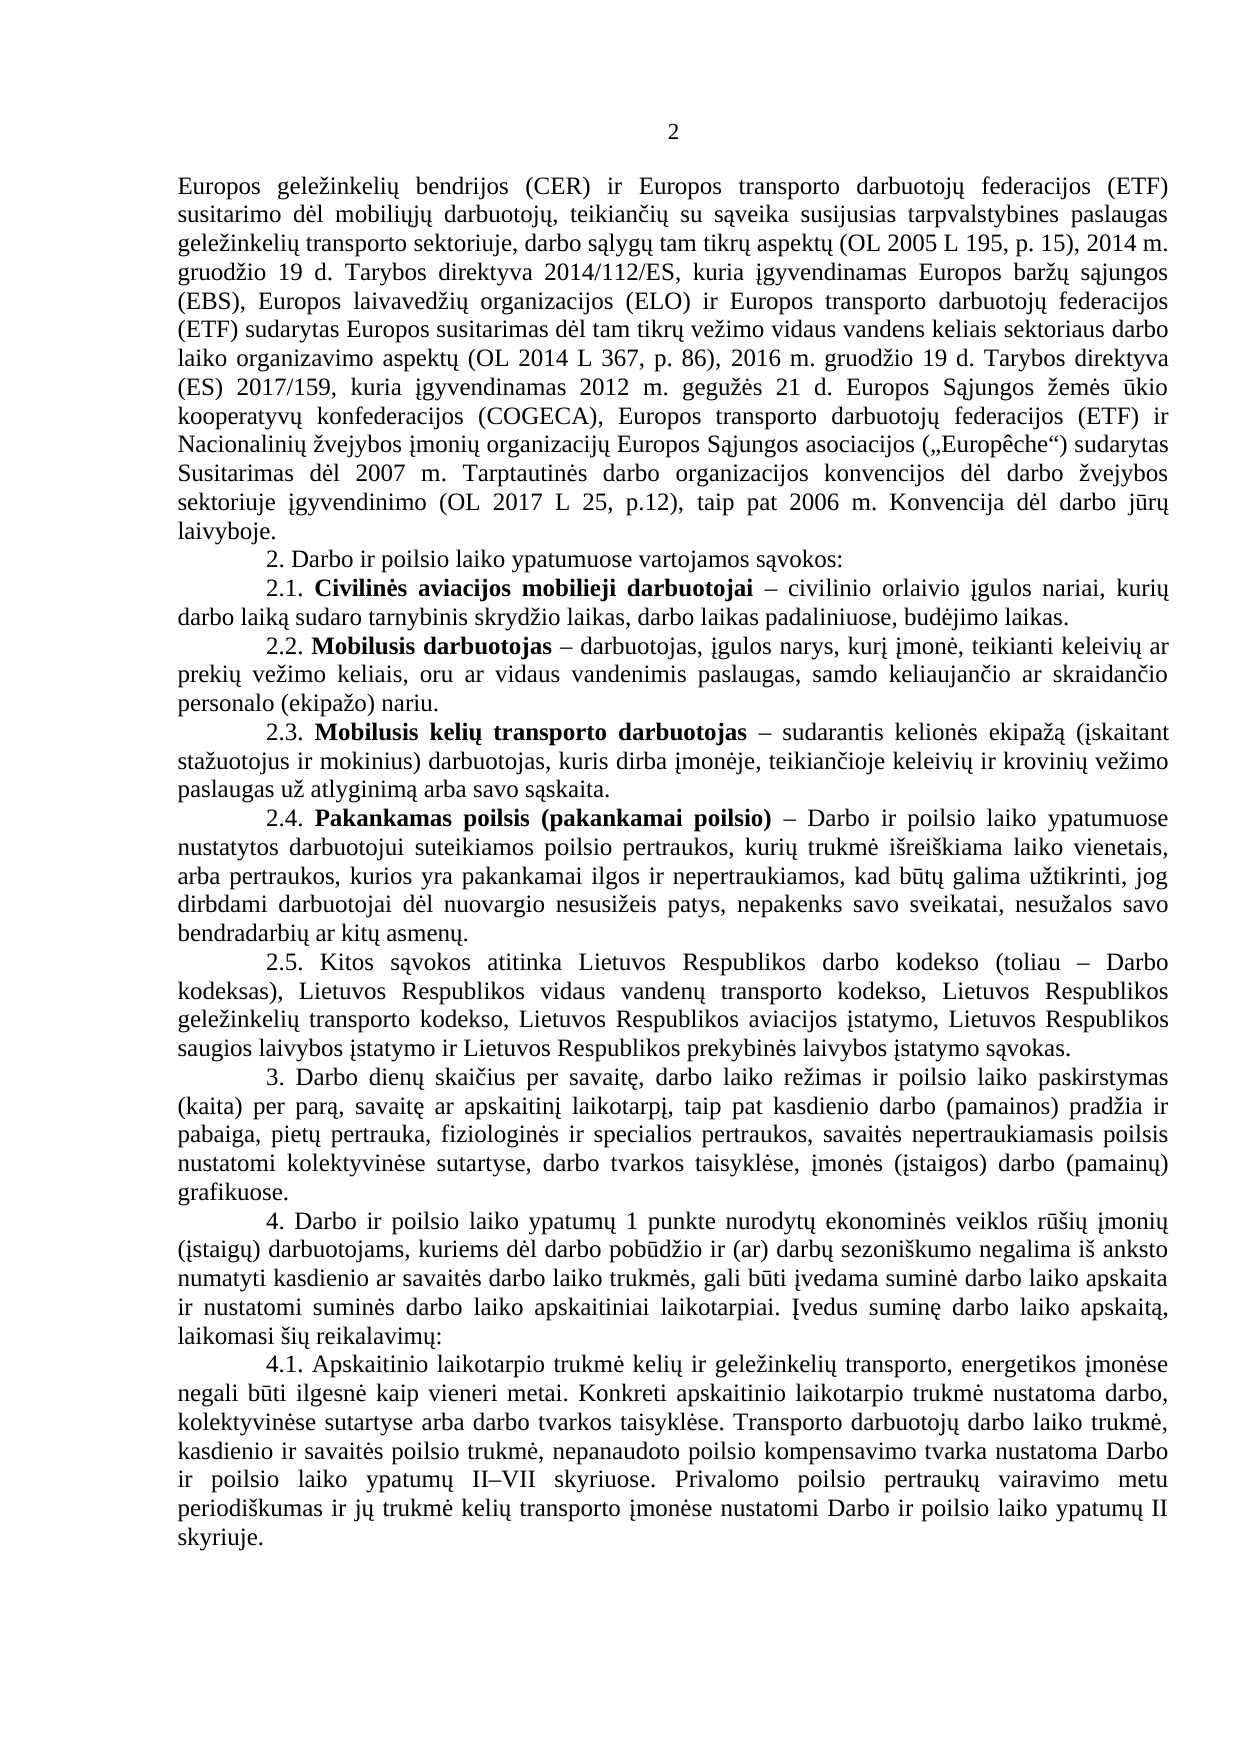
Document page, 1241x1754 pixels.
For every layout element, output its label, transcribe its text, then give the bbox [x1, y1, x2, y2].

text 2. Darbo ir poilsio laiko ypatumuose vartojamos sąvokos: [177, 544, 1169, 573]
text 4.1. Apskaitinio laikotarpio trukmė kelių ir geležinkelių transporto, energetikos įmonėse negali būti ilgesnė kaip vieneri metai. Konkreti apskaitinio laikotarpio trukmė nustatoma darbo, kolektyvinėse sutartyse arba darbo tvarkos taisyklėse. Transporto darbuotojų darbo laiko trukmė, kasdienio ir savaitės poilsio trukmė, nepanaudoto poilsio kompensavimo tvarka nustatoma Darbo ir poilsio laiko ypatumų II–VII skyriuose. Privalomo poilsio pertraukų vairavimo metu periodiškumas ir jų trukmė kelių transporto įmonėse nustatomi Darbo ir poilsio laiko ypatumų II skyriuje. [177, 1349, 1169, 1551]
text 2.1. Civilinės aviacijos mobilieji darbuotojai – civilinio orlaivio įgulos nariai, kurių darbo laiką sudaro tarnybinis skrydžio laikas, darbo laikas padaliniuose, budėjimo laikas. [177, 573, 1169, 631]
text 2.4. Pakankamas poilsis (pakankamai poilsio) – Darbo ir poilsio laiko ypatumuose nustatytos darbuotojui suteikiamos poilsio pertraukos, kurių trukmė išreiškiama laiko vienetais, arba pertraukos, kurios yra pakankamai ilgos ir nepertraukiamos, kad būtų galima užtikrinti, jog dirbdami darbuotojai dėl nuovargio nesusižeis patys, nepakenks savo sveikatai, nesužalos savo bendradarbių ar kitų asmenų. [177, 803, 1169, 947]
text 2.3. Mobilusis kelių transporto darbuotojas – sudarantis kelionės ekipažą (įskaitant stažuotojus ir mokinius) darbuotojas, kuris dirba įmonėje, teikiančioje keleivių ir krovinių vežimo paslaugas už atlyginimą arba savo sąskaita. [177, 717, 1169, 803]
text 4. Darbo ir poilsio laiko ypatumų 1 punkte nurodytų ekonominės veiklos rūšių įmonių (įstaigų) darbuotojams, kuriems dėl darbo pobūdžio ir (ar) darbų sezoniškumo negalima iš anksto numatyti kasdienio ar savaitės darbo laiko trukmės, gali būti įvedama suminė darbo laiko apskaita ir nustatomi suminės darbo laiko apskaitiniai laikotarpiai. Įvedus suminę darbo laiko apskaitą, laikomasi šių reikalavimų: [177, 1206, 1169, 1349]
text Europos geležinkelių bendrijos (CER) ir Europos transporto darbuotojų federacijos (ETF) susitarimo dėl mobiliųjų darbuotojų, teikiančių su sąveika susijusias tarpvalstybines paslaugas geležinkelių transporto sektoriuje, darbo sąlygų tam tikrų aspektų (OL 2005 L 195, p. 15), 2014 m. gruodžio 19 d. Tarybos direktyva 2014/112/ES, kuria įgyvendinamas Europos baržų sąjungos (EBS), Europos laivavedžių organizacijos (ELO) ir Europos transporto darbuotojų federacijos (ETF) sudarytas Europos susitarimas dėl tam tikrų vežimo vidaus vandens keliais sektoriaus darbo laiko organizavimo aspektų (OL 2014 L 367, p. 86), 2016 m. gruodžio 19 d. Tarybos direktyva (ES) 2017/159, kuria įgyvendinamas 2012 m. gegužės 21 d. Europos Sąjungos žemės ūkio kooperatyvų konfederacijos (COGECA), Europos transporto darbuotojų federacijos (ETF) ir Nacionalinių žvejybos įmonių organizacijų Europos Sąjungos asociacijos („Europêche“) sudarytas Susitarimas dėl 2007 m. Tarptautinės darbo organizacijos konvencijos dėl darbo žvejybos sektoriuje įgyvendinimo (OL 2017 L 25, p.12), taip pat 2006 m. Konvencija dėl darbo jūrų laivyboje. [177, 171, 1169, 544]
text 3. Darbo dienų skaičius per savaitę, darbo laiko režimas ir poilsio laiko paskirstymas (kaita) per parą, savaitę ar apskaitinį laikotarpį, taip pat kasdienio darbo (pamainos) pradžia ir pabaiga, pietų pertrauka, fiziologinės ir specialios pertraukos, savaitės nepertraukiamasis poilsis nustatomi kolektyvinėse sutartyse, darbo tvarkos taisyklėse, įmonės (įstaigos) darbo (pamainų) grafikuose. [177, 1062, 1169, 1206]
text 2.2. Mobilusis darbuotojas – darbuotojas, įgulos narys, kurį įmonė, teikianti keleivių ar prekių vežimo keliais, oru ar vidaus vandenimis paslaugas, samdo keliaujančio ar skraidančio personalo (ekipažo) nariu. [177, 631, 1169, 717]
text 2.5. Kitos sąvokos atitinka Lietuvos Respublikos darbo kodekso (toliau – Darbo kodeksas), Lietuvos Respublikos vidaus vandenų transporto kodekso, Lietuvos Respublikos geležinkelių transporto kodekso, Lietuvos Respublikos aviacijos įstatymo, Lietuvos Respublikos saugios laivybos įstatymo ir Lietuvos Respublikos prekybinės laivybos įstatymo sąvokas. [177, 947, 1169, 1062]
